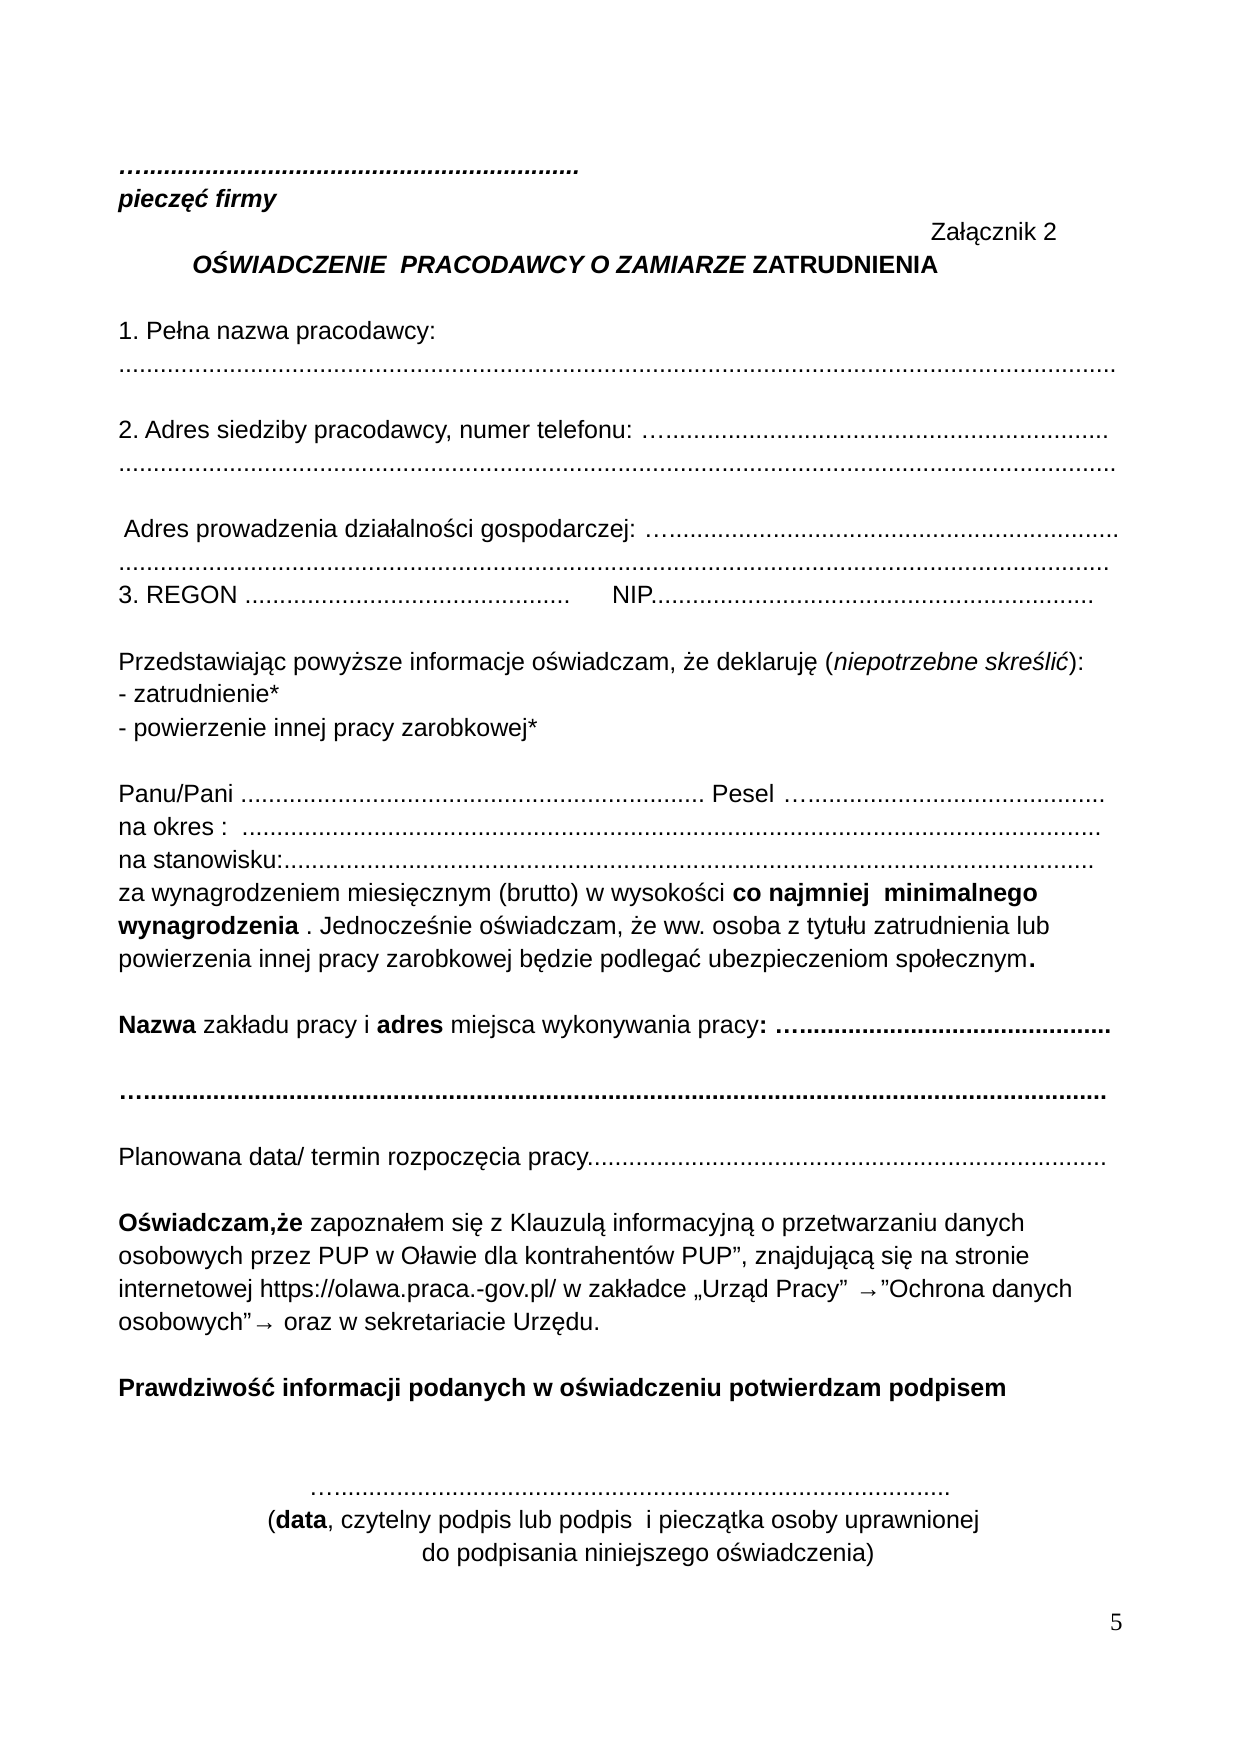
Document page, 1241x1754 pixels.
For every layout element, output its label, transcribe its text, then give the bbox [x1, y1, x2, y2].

text na stanowisku:..................................................................................................................... [118, 844, 1122, 873]
text - zatrudnienie* [118, 679, 1122, 708]
list …......................................................................................... (data, czytelny podpis lub podpis i pieczątka osoby uprawnionej [193, 1406, 1122, 1534]
text Planowana data/ termin rozpoczęcia pracy........................................................................... [118, 1142, 1122, 1171]
text na okres : ............................................................................................................................ [118, 812, 1122, 840]
text 3. REGON ............................................... NIP................................................................ [118, 580, 1122, 609]
text Panu/Pani ................................................................... Pesel …........................................... [118, 778, 1122, 807]
text Prawdziwość informacji podanych w oświadczeniu potwierdzam podpisem [118, 1373, 1122, 1402]
text Nazwa zakładu pracy i adres miejsca wykonywania pracy: …............................................. [118, 1010, 1122, 1038]
text - powierzenie innej pracy zarobkowej* [118, 712, 1122, 741]
text Oświadczam,że zapoznałem się z Klauzulą informacyjną o przetwarzaniu danych osobowych przez PUP w Oławie dla kontrahentów PUP”, znajdującą się na stronie internetowej https://olawa.praca.-gov.pl/ w zakładce „Urząd Pracy” →”Ochrona danych osobowych”→ oraz w sekretariacie Urzędu. [118, 1208, 1122, 1336]
list do podpisania niniejszego oświadczenia) [193, 1538, 1122, 1567]
text Załącznik 2 OŚWIADCZENIE PRACODAWCY O ZAMIARZE ZATRUDNIENIA [118, 217, 1122, 279]
text Adres prowadzenia działalności gospodarczej: …................................................................. [118, 514, 1122, 543]
text za wynagrodzeniem miesięcznym (brutto) w wysokości co najmniej minimalnego wynagrodzenia . Jednocześnie oświadczam, że ww. osoba z tytułu zatrudnienia lub powierzenia innej pracy zarobkowej będzie podlegać ubezpieczeniom społecznym. [118, 878, 1122, 972]
text pieczęć firmy [118, 184, 1122, 213]
text …........................................................................................................................................... [118, 1076, 1122, 1104]
text …............................................................... [118, 151, 1122, 180]
text Przedstawiając powyższe informacje oświadczam, że deklaruję (niepotrzebne skreślić): [118, 646, 1122, 675]
text 1. Pełna nazwa pracodawcy: [118, 316, 1122, 345]
text 2. Adres siedziby pracodawcy, numer telefonu: …................................................................ [118, 415, 1122, 444]
